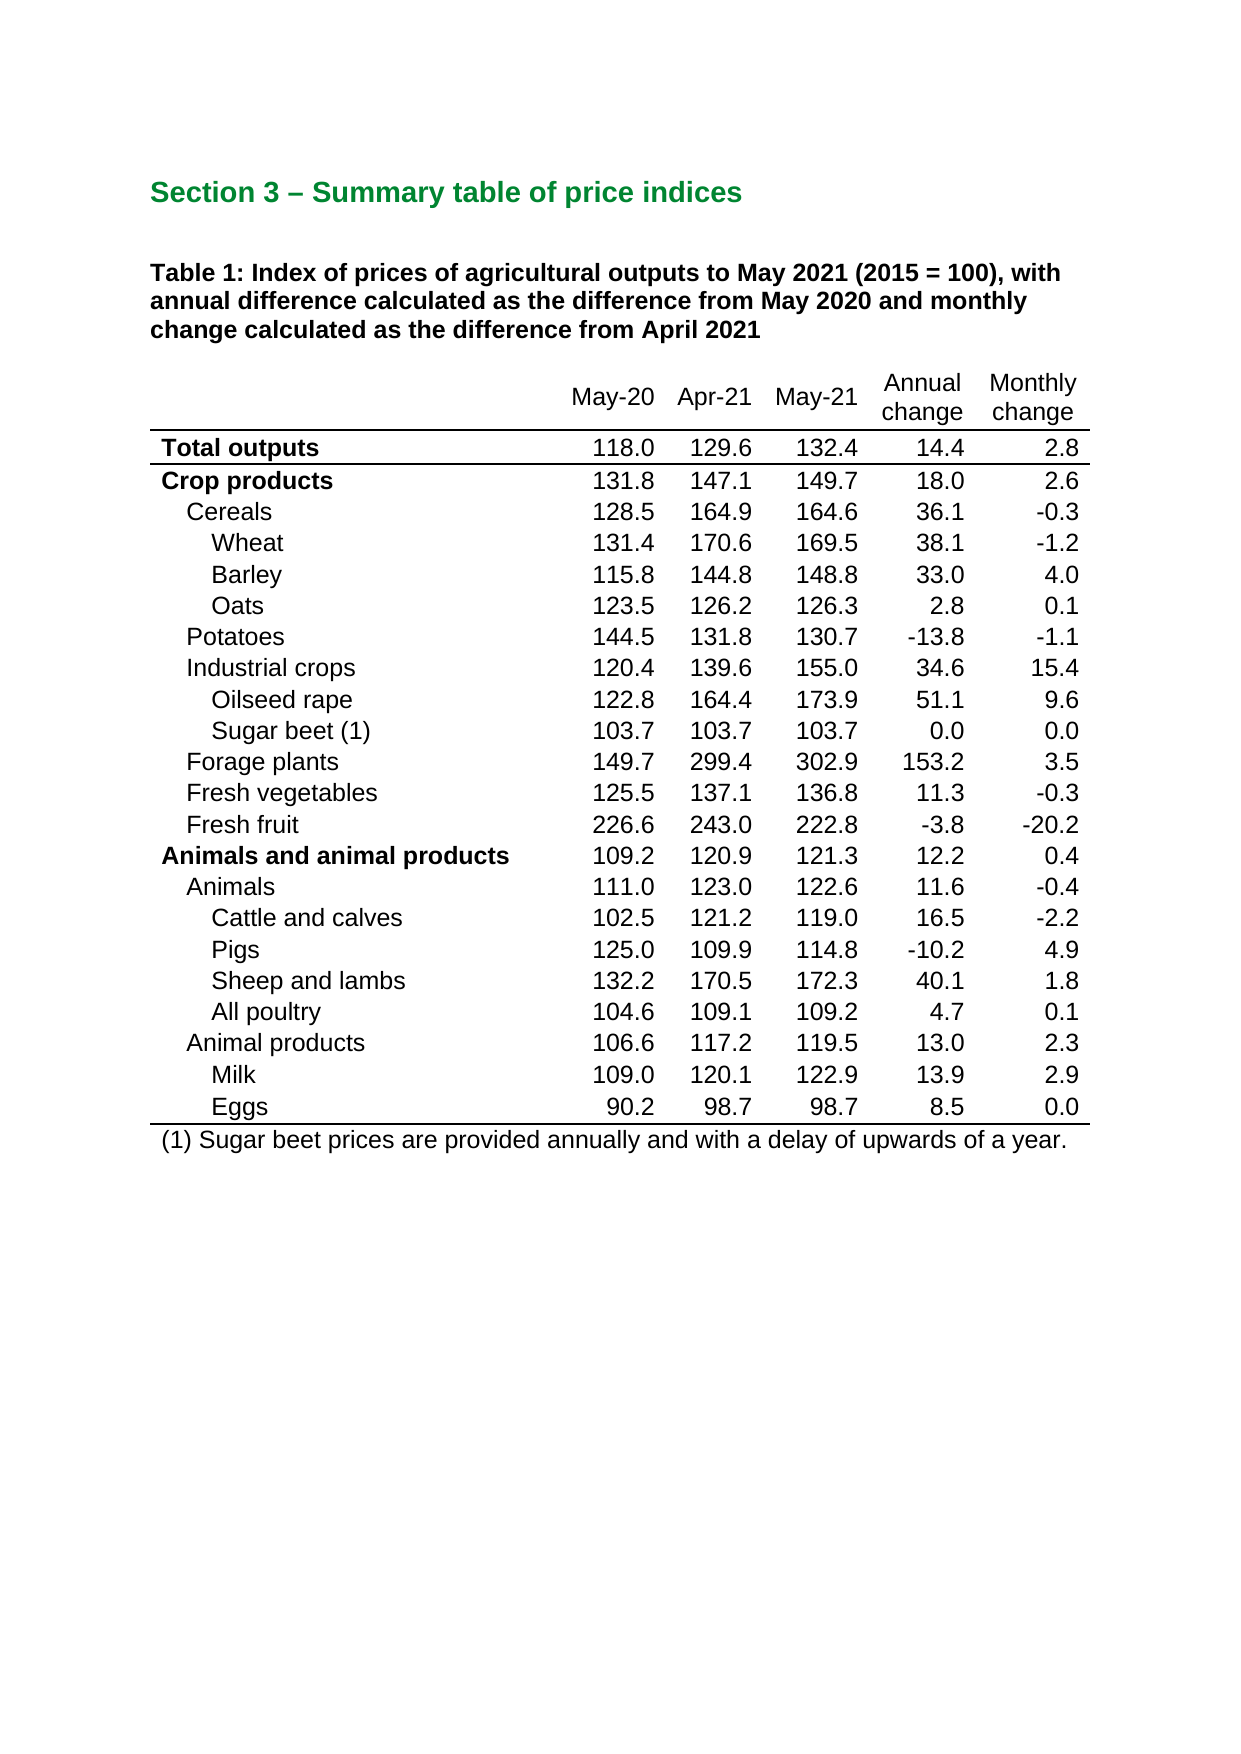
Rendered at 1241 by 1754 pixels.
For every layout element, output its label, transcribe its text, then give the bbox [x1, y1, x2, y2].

table_cell 131.8 [560, 465, 666, 496]
table_cell 109.2 [763, 996, 869, 1027]
table_cell 122.9 [763, 1059, 869, 1090]
table_header Apr-21 [666, 365, 763, 429]
table_cell 0.1 [976, 996, 1090, 1027]
table_cell (1) Sugar beet prices are provided annually and with a delay of upwards of a year. [150, 1125, 1090, 1154]
table_cell 126.2 [666, 590, 763, 621]
table_cell 132.4 [763, 431, 869, 463]
table_cell 109.2 [560, 840, 666, 871]
table_cell -1.2 [976, 527, 1090, 558]
table_cell 121.3 [763, 840, 869, 871]
table_cell 153.2 [869, 746, 976, 777]
table_cell 111.0 [560, 871, 666, 902]
table_cell 102.5 [560, 902, 666, 933]
table_cell 109.9 [666, 934, 763, 965]
table_cell Crop products [150, 465, 560, 496]
table_cell 34.6 [869, 652, 976, 683]
table_cell Cereals [150, 496, 560, 527]
table_cell 3.5 [976, 746, 1090, 777]
table_cell 226.6 [560, 809, 666, 840]
table_cell 8.5 [869, 1090, 976, 1122]
table_cell 130.7 [763, 621, 869, 652]
table_cell Potatoes [150, 621, 560, 652]
table_cell 125.5 [560, 777, 666, 808]
table_cell Total outputs [150, 431, 560, 463]
table_cell Fresh fruit [150, 809, 560, 840]
table_cell 144.5 [560, 621, 666, 652]
subtitle Section 3 – Summary table of price indices [150, 175, 1090, 208]
table_cell 90.2 [560, 1090, 666, 1122]
table_cell 136.8 [763, 777, 869, 808]
table_cell 155.0 [763, 652, 869, 683]
table_cell 2.9 [976, 1059, 1090, 1090]
table_cell -0.3 [976, 496, 1090, 527]
table_cell 51.1 [869, 684, 976, 715]
table_cell -13.8 [869, 621, 976, 652]
table_cell 123.0 [666, 871, 763, 902]
table_cell Wheat [150, 527, 560, 558]
table_cell 147.1 [666, 465, 763, 496]
table_cell 172.3 [763, 965, 869, 996]
table_cell 299.4 [666, 746, 763, 777]
table_cell 16.5 [869, 902, 976, 933]
table_cell 2.8 [869, 590, 976, 621]
table_cell Oats [150, 590, 560, 621]
table_cell -20.2 [976, 809, 1090, 840]
table_cell 129.6 [666, 431, 763, 463]
table_cell 0.0 [976, 1090, 1090, 1122]
table_cell 98.7 [763, 1090, 869, 1122]
table_cell 11.3 [869, 777, 976, 808]
table_cell 11.6 [869, 871, 976, 902]
table_cell 38.1 [869, 527, 976, 558]
table_cell 164.6 [763, 496, 869, 527]
table_cell 106.6 [560, 1027, 666, 1058]
table_cell Pigs [150, 934, 560, 965]
table_cell Animals [150, 871, 560, 902]
table_cell Sheep and lambs [150, 965, 560, 996]
table_cell 109.0 [560, 1059, 666, 1090]
table_cell 122.6 [763, 871, 869, 902]
table_cell 144.8 [666, 559, 763, 590]
table_cell 104.6 [560, 996, 666, 1027]
table_cell -1.1 [976, 621, 1090, 652]
table_header May-21 [763, 365, 869, 429]
table_cell Industrial crops [150, 652, 560, 683]
table_header Monthly change [976, 365, 1090, 429]
table_cell 15.4 [976, 652, 1090, 683]
table_cell 302.9 [763, 746, 869, 777]
table_cell 126.3 [763, 590, 869, 621]
table_cell 132.2 [560, 965, 666, 996]
table_cell 2.8 [976, 431, 1090, 463]
table_cell Oilseed rape [150, 684, 560, 715]
table_cell 14.4 [869, 431, 976, 463]
table_cell 243.0 [666, 809, 763, 840]
table_cell 164.4 [666, 684, 763, 715]
table_cell 1.8 [976, 965, 1090, 996]
table_cell 9.6 [976, 684, 1090, 715]
table_cell 125.0 [560, 934, 666, 965]
table_cell Fresh vegetables [150, 777, 560, 808]
table_cell 137.1 [666, 777, 763, 808]
table_cell 170.5 [666, 965, 763, 996]
table_cell 4.7 [869, 996, 976, 1027]
table_cell 122.8 [560, 684, 666, 715]
table_cell Animals and animal products [150, 840, 560, 871]
table_cell 120.9 [666, 840, 763, 871]
table_cell 222.8 [763, 809, 869, 840]
table_cell 149.7 [560, 746, 666, 777]
table_cell 148.8 [763, 559, 869, 590]
table_cell 131.4 [560, 527, 666, 558]
table_cell 2.3 [976, 1027, 1090, 1058]
table_header Annual change [869, 365, 976, 429]
table_cell 18.0 [869, 465, 976, 496]
table_cell 114.8 [763, 934, 869, 965]
table_cell 13.9 [869, 1059, 976, 1090]
table_cell 109.1 [666, 996, 763, 1027]
table_cell 98.7 [666, 1090, 763, 1122]
table_cell 103.7 [763, 715, 869, 746]
table_cell 123.5 [560, 590, 666, 621]
table_cell 170.6 [666, 527, 763, 558]
table_header [150, 365, 560, 429]
table_cell 36.1 [869, 496, 976, 527]
table_cell Eggs [150, 1090, 560, 1122]
table_cell 4.0 [976, 559, 1090, 590]
table_cell 13.0 [869, 1027, 976, 1058]
table_cell 169.5 [763, 527, 869, 558]
table_cell -3.8 [869, 809, 976, 840]
table_cell 120.1 [666, 1059, 763, 1090]
table_cell -10.2 [869, 934, 976, 965]
table_cell -2.2 [976, 902, 1090, 933]
table_cell 0.0 [869, 715, 976, 746]
table_cell Cattle and calves [150, 902, 560, 933]
table_cell 139.6 [666, 652, 763, 683]
table_cell -0.4 [976, 871, 1090, 902]
table_cell 0.0 [976, 715, 1090, 746]
table_cell Barley [150, 559, 560, 590]
table_cell 103.7 [666, 715, 763, 746]
table_cell 117.2 [666, 1027, 763, 1058]
table_cell Forage plants [150, 746, 560, 777]
table_header May-20 [560, 365, 666, 429]
table_cell 131.8 [666, 621, 763, 652]
table_cell 119.5 [763, 1027, 869, 1058]
table_cell 2.6 [976, 465, 1090, 496]
table_cell 121.2 [666, 902, 763, 933]
table_cell 128.5 [560, 496, 666, 527]
table_cell 0.4 [976, 840, 1090, 871]
table_cell Milk [150, 1059, 560, 1090]
table_cell 103.7 [560, 715, 666, 746]
table_cell Animal products [150, 1027, 560, 1058]
table_cell 4.9 [976, 934, 1090, 965]
table_cell 115.8 [560, 559, 666, 590]
table_cell 173.9 [763, 684, 869, 715]
table_cell 164.9 [666, 496, 763, 527]
table_cell 149.7 [763, 465, 869, 496]
table_cell -0.3 [976, 777, 1090, 808]
table_cell All poultry [150, 996, 560, 1027]
table_cell 33.0 [869, 559, 976, 590]
table_cell 120.4 [560, 652, 666, 683]
text Table 1: Index of prices of agricultural outputs to May 2021 (2015 = 100), with annual difference calculated as the difference from May 2020 and monthly change calculated as the difference from April 2021 [150, 258, 1090, 344]
table_cell 40.1 [869, 965, 976, 996]
table_cell Sugar beet (1) [150, 715, 560, 746]
table_cell 119.0 [763, 902, 869, 933]
table_cell 0.1 [976, 590, 1090, 621]
table_cell 118.0 [560, 431, 666, 463]
table_cell 12.2 [869, 840, 976, 871]
